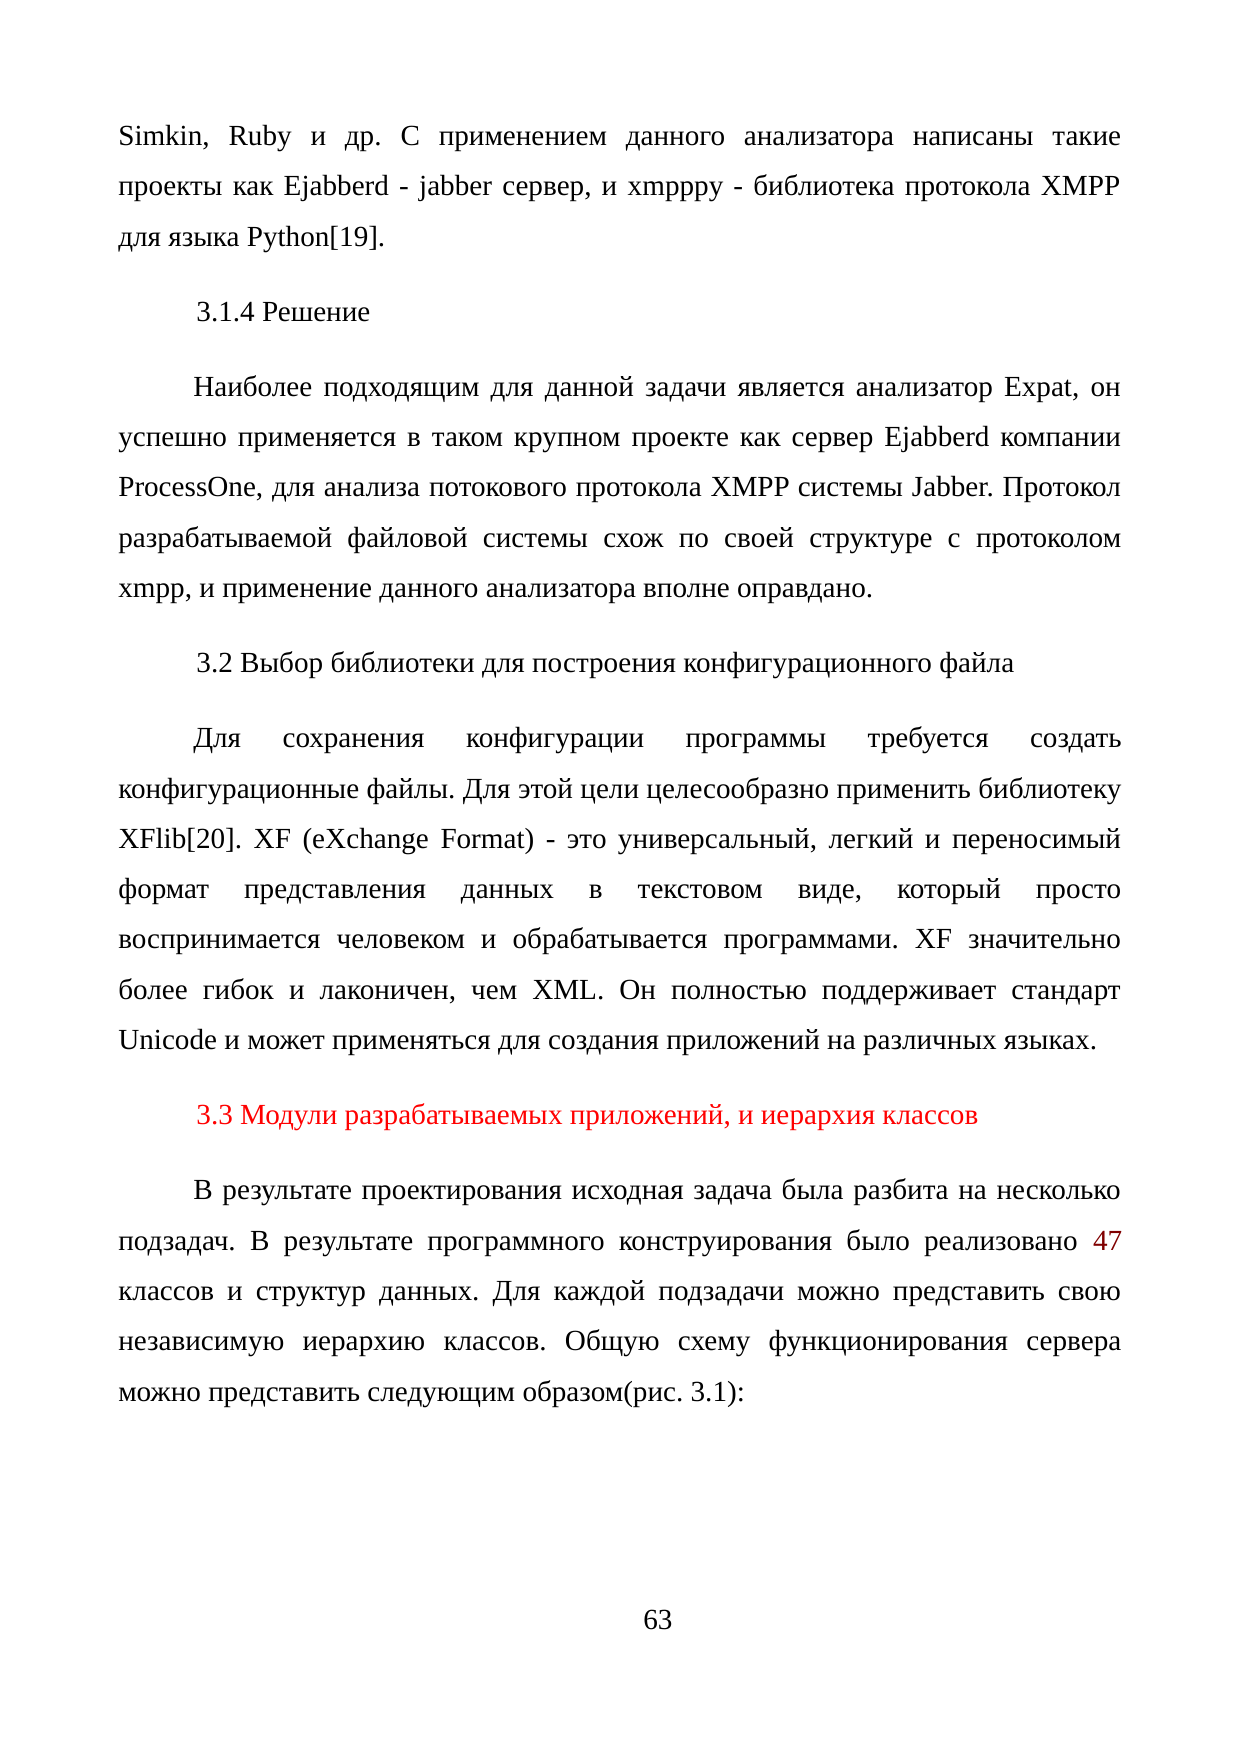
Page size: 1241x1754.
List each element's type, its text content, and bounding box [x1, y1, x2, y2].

subtitle Выбор библиотеки для построения конфигурационного файла [189, 645, 1122, 679]
subtitle Решение [189, 294, 1122, 327]
text Для сохранения конфигурации программы требуется создать конфигурационные файлы. Для этой цели целесообразно применить библиотеку XFlib[20]. XF (eXchange Format) - это универсальный, легкий и переносимый формат представления данных в текстовом виде, который просто воспринимается человеком и обрабатывается программами. XF значительно более гибок и лаконичен, чем XML. Он полностью поддерживает стандарт Unicode и может применяться для создания приложений на различных языках. [118, 720, 1122, 1056]
subtitle Модули разрабатываемых приложений, и иерархия классов [189, 1097, 1122, 1131]
text Наиболее подходящим для данной задачи является анализатор Expat, он успешно применяется в таком крупном проекте как сервер Ejabberd компании ProcessOne, для анализа потокового протокола XMPP системы Jabber. Протокол разрабатываемой файловой системы схож по своей структуре с протоколом xmpp, и применение данного анализатора вполне оправдано. [118, 369, 1122, 604]
text В результате проектирования исходная задача была разбита на несколько подзадач. В результате программного конструирования было реализовано 47 классов и структур данных. Для каждой подзадачи можно представить свою независимую иерархию классов. Общую схему функционирования сервера можно представить следующим образом(рис. 3.1): [118, 1172, 1122, 1407]
text Simkin, Ruby и др. С применением данного анализатора написаны такие проекты как Ejabberd - jabber сервер, и xmpppy - библиотека протокола XMPP для языка Python[19]. [118, 118, 1122, 252]
